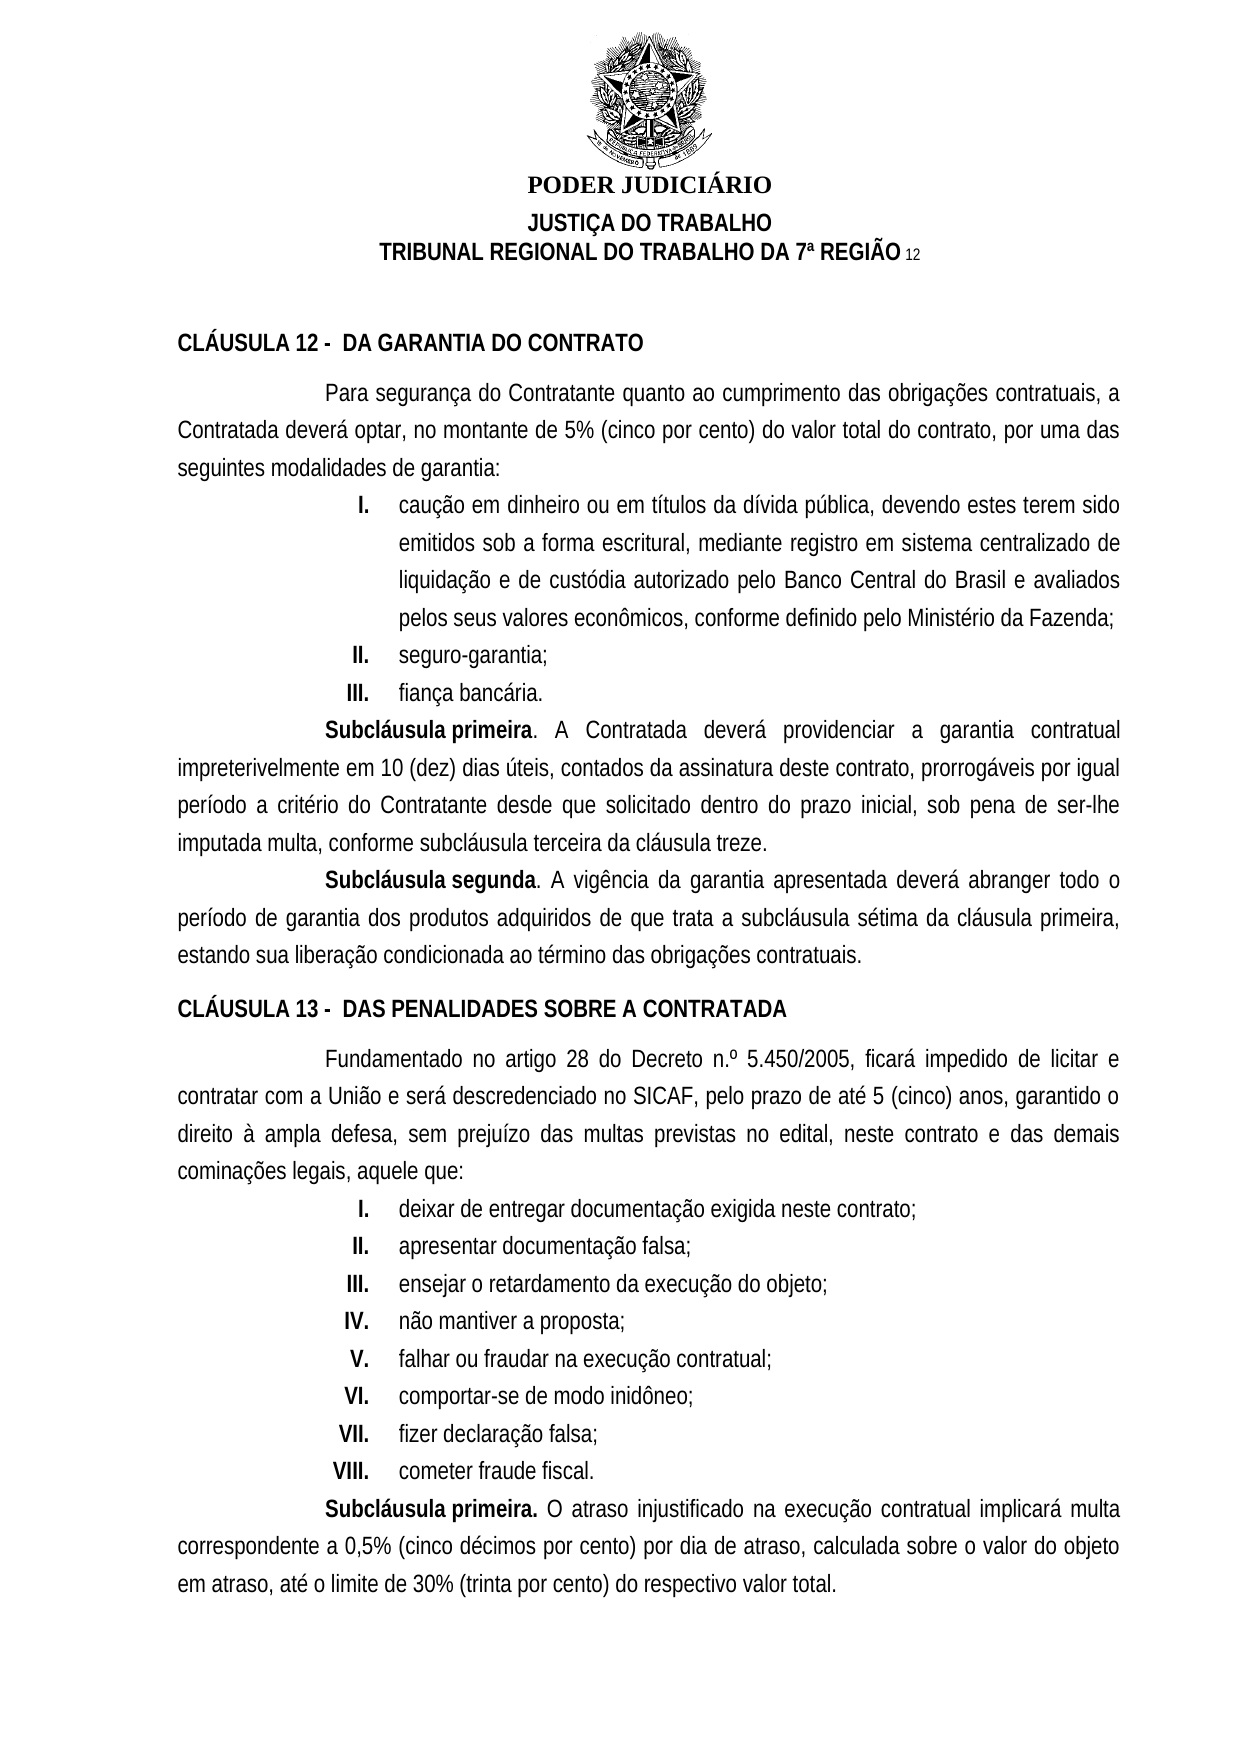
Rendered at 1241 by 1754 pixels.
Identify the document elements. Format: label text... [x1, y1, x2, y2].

list seguro-garantia; [369, 631, 1122, 669]
list caução em dinheiro ou em títulos da dívida pública, devendo estes terem sido emitidos sob a forma escritural, mediante registro em sistema centralizado de liquidação e de custódia autorizado pelo Banco Central do Brasil e avaliados pelos seus valores econômicos, conforme definido pelo Ministério da Fazenda; [369, 481, 1122, 631]
list fiança bancária. [369, 669, 1122, 706]
list segunda. A vigência da garantia apresentada deverá abranger todo o período de garantia dos produtos adquiridos de que trata a subcláusula sétima da cláusula primeira, estando sua liberação condicionada ao término das obrigações contratuais. [177, 856, 1122, 969]
list ensejar o retardamento da execução do objeto; [369, 1260, 1122, 1297]
list fizer declaração falsa; [369, 1410, 1122, 1447]
list deixar de entregar documentação exigida neste contrato; [369, 1185, 1122, 1222]
list apresentar documentação falsa; [369, 1222, 1122, 1260]
list primeira. A Contratada deverá providenciar a garantia contratual impreterivelmente em 10 (dez) dias úteis, contados da assinatura deste contrato, prorrogáveis por igual período a critério do Contratante desde que solicitado dentro do prazo inicial, sob pena de ser-lhe imputada multa, conforme subcláusula terceira da cláusula treze. [177, 706, 1122, 856]
list falhar ou fraudar na execução contratual; [369, 1335, 1122, 1372]
subtitle DAS PENALIDADES SOBRE A CONTRATADA [177, 994, 1122, 1022]
list Fundamentado no artigo 28 do Decreto n.º 5.450/2005, ficará impedido de licitar e contratar com a União e será descredenciado no SICAF, pelo prazo de até 5 (cinco) anos, garantido o direito à ampla defesa, sem prejuízo das multas previstas no edital, neste contrato e das demais cominações legais, aquele que: [177, 1035, 1122, 1185]
list comportar-se de modo inidôneo; [369, 1372, 1122, 1410]
list cometer fraude fiscal. [369, 1447, 1122, 1485]
list primeira. O atraso injustificado na execução contratual implicará multa correspondente a 0,5% (cinco décimos por cento) por dia de atraso, calculada sobre o valor do objeto em atraso, até o limite de 30% (trinta por cento) do respectivo valor total. [177, 1485, 1122, 1597]
list Para segurança do Contratante quanto ao cumprimento das obrigações contratuais, a Contratada deverá optar, no montante de 5% (cinco por cento) do valor total do contrato, por uma das seguintes modalidades de garantia: [177, 369, 1122, 481]
list não mantiver a proposta; [369, 1297, 1122, 1335]
subtitle DA GARANTIA DO CONTRATO [177, 328, 1122, 356]
